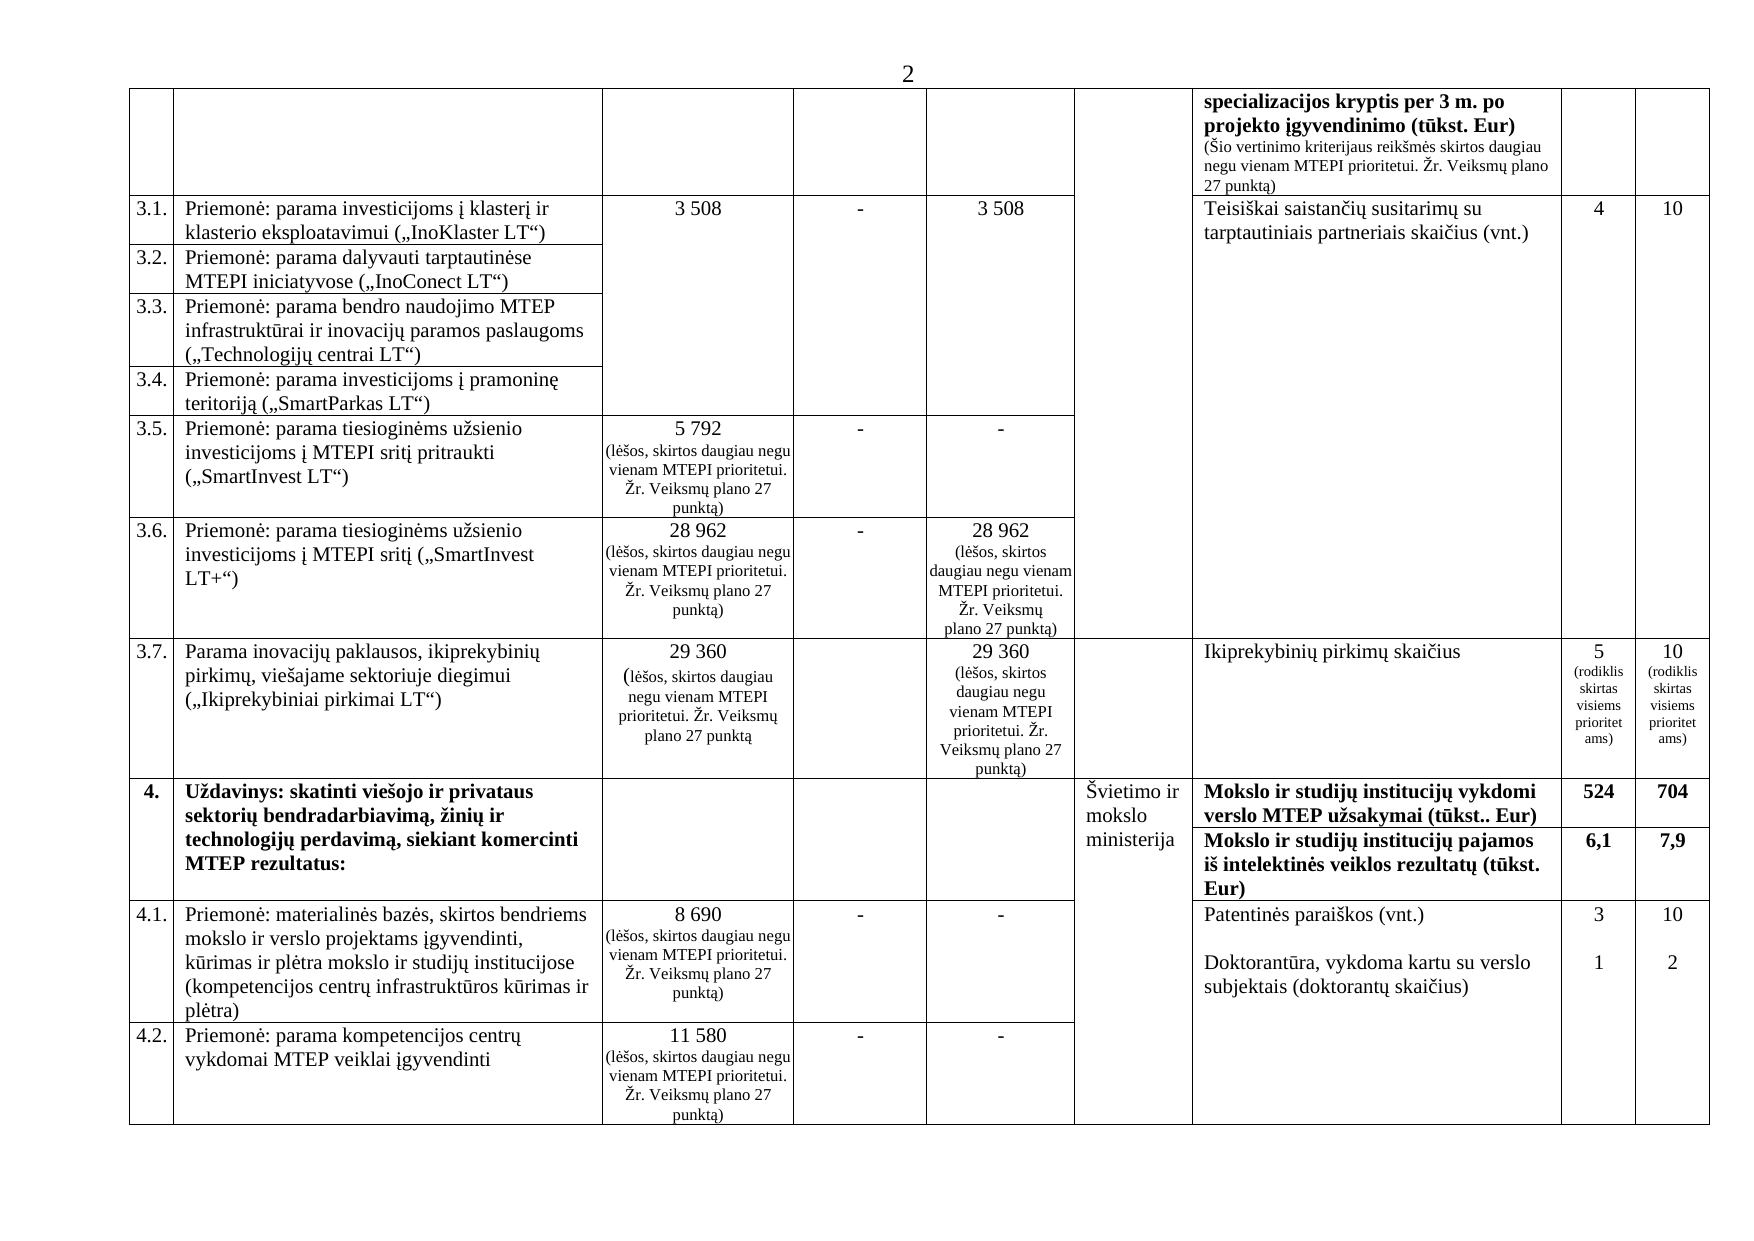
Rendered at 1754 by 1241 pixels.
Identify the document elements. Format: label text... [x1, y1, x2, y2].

table_cell [1075, 639, 1192, 778]
table_cell - [794, 1023, 926, 1123]
table_cell 5 (rodiklis skirtas visiems prioritetams) [1562, 639, 1635, 778]
table_cell - [794, 196, 926, 415]
table_cell Ikiprekybinių pirkimų skaičius [1193, 639, 1561, 778]
table_cell Priemonė: materialinės bazės, skirtos bendriems mokslo ir verslo projektams įgyvendinti, kūrimas ir plėtra mokslo ir studijų institucijose (kompetencijos centrų infrastruktūros kūrimas ir plėtra) [174, 901, 602, 1022]
table_cell Priemonė: parama bendro naudojimo MTEP infrastruktūrai ir inovacijų paramos paslaugoms („Technologijų centrai LT“) [174, 294, 602, 366]
table_cell 28 962 (lėšos, skirtos daugiau negu vienam MTEPI prioritetui. Žr. Veiksmų plano 27 punktą) [927, 518, 1074, 638]
table_cell 4.1. [130, 901, 173, 1022]
table_cell Parama inovacijų paklausos, ikiprekybinių pirkimų, viešajame sektoriuje diegimui („Ikiprekybiniai pirkimai LT“) [174, 639, 602, 778]
table_cell [927, 779, 1074, 900]
table_cell 3.2. [130, 245, 173, 293]
table_cell [1075, 89, 1192, 638]
table_cell [130, 89, 173, 194]
table_cell Priemonė: parama investicijoms į pramoninę teritoriją („SmartParkas LT“) [174, 367, 602, 415]
table_cell - [794, 901, 926, 1022]
table_cell 8 690 (lėšos, skirtos daugiau negu vienam MTEPI prioritetui. Žr. Veiksmų plano 27 punktą) [603, 901, 793, 1022]
table_cell 3.4. [130, 367, 173, 415]
table_cell 3.1. [130, 196, 173, 244]
table_cell [1562, 89, 1635, 194]
table_cell - [794, 416, 926, 517]
table_cell 3 508 [603, 196, 793, 415]
table_cell specializacijos kryptis per 3 m. po projekto įgyvendinimo (tūkst. Eur) (Šio vertinimo kriterijaus reikšmės skirtos daugiau negu vienam MTEPI prioritetui. Žr. Veiksmų plano 27 punktą) [1193, 89, 1561, 194]
table_cell 7,9 [1636, 828, 1709, 900]
table_cell Priemonė: parama dalyvauti tarptautinėse MTEPI iniciatyvose („InoConect LT“) [174, 245, 602, 293]
table_cell 3 508 [927, 196, 1074, 415]
table_cell [794, 89, 926, 194]
table_cell 29 360 (lėšos, skirtos daugiau negu vienam MTEPI prioritetui. Žr. Veiksmų plano 27 punktą [603, 639, 793, 778]
table_cell 10 2 [1636, 901, 1709, 1123]
table_cell 524 [1562, 779, 1635, 827]
table_cell Priemonė: parama tiesioginėms užsienio investicijoms į MTEPI sritį pritraukti („SmartInvest LT“) [174, 416, 602, 517]
table_cell - [794, 518, 926, 638]
table_cell [927, 89, 1074, 194]
table_cell Uždavinys: skatinti viešojo ir privataus sektorių bendradarbiavimą, žinių ir technologijų perdavimą, siekiant komercinti MTEP rezultatus: [174, 779, 602, 900]
table_cell 3.3. [130, 294, 173, 366]
table_cell 3.6. [130, 518, 173, 638]
table_cell 3.5. [130, 416, 173, 517]
table_cell Patentinės paraiškos (vnt.) Doktorantūra, vykdoma kartu su verslo subjektais (doktorantų skaičius) [1193, 901, 1561, 1123]
table_cell [603, 779, 793, 900]
table_cell 4.2. [130, 1023, 173, 1123]
table_cell 29 360 (lėšos, skirtos daugiau negu vienam MTEPI prioritetui. Žr. Veiksmų plano 27 punktą) [927, 639, 1074, 778]
table_cell [794, 779, 926, 900]
table_cell - [927, 901, 1074, 1022]
table_cell Švietimo ir mokslo ministerija [1075, 779, 1192, 1123]
table_cell 704 [1636, 779, 1709, 827]
table_cell - [927, 416, 1074, 517]
table_cell 4. [130, 779, 173, 900]
table_cell 3.7. [130, 639, 173, 778]
table_cell Priemonė: parama tiesioginėms užsienio investicijoms į MTEPI sritį („SmartInvest LT+“) [174, 518, 602, 638]
table_cell Mokslo ir studijų institucijų pajamos iš intelektinės veiklos rezultatų (tūkst. Eur) [1193, 828, 1561, 900]
table_cell Mokslo ir studijų institucijų vykdomi verslo MTEP užsakymai (tūkst.. Eur) [1193, 779, 1561, 827]
table_cell 10 (rodiklis skirtas visiems prioritetams) [1636, 639, 1709, 778]
table_cell [174, 89, 602, 194]
table_cell Teisiškai saistančių susitarimų su tarptautiniais partneriais skaičius (vnt.) [1193, 196, 1561, 638]
table_cell 11 580 (lėšos, skirtos daugiau negu vienam MTEPI prioritetui. Žr. Veiksmų plano 27 punktą) [603, 1023, 793, 1123]
table_cell [603, 89, 793, 194]
table_cell [1636, 89, 1709, 194]
table_cell 10 [1636, 196, 1709, 638]
table_cell 4 [1562, 196, 1635, 638]
table_cell Priemonė: parama kompetencijos centrų vykdomai MTEP veiklai įgyvendinti [174, 1023, 602, 1123]
table_cell 28 962 (lėšos, skirtos daugiau negu vienam MTEPI prioritetui. Žr. Veiksmų plano 27 punktą) [603, 518, 793, 638]
table_cell 3 1 [1562, 901, 1635, 1123]
table_cell 6,1 [1562, 828, 1635, 900]
table_cell Priemonė: parama investicijoms į klasterį ir klasterio eksploatavimui („InoKlaster LT“) [174, 196, 602, 244]
table_cell 5 792 (lėšos, skirtos daugiau negu vienam MTEPI prioritetui. Žr. Veiksmų plano 27 punktą) [603, 416, 793, 517]
table_cell - [927, 1023, 1074, 1123]
table_cell [794, 639, 926, 778]
